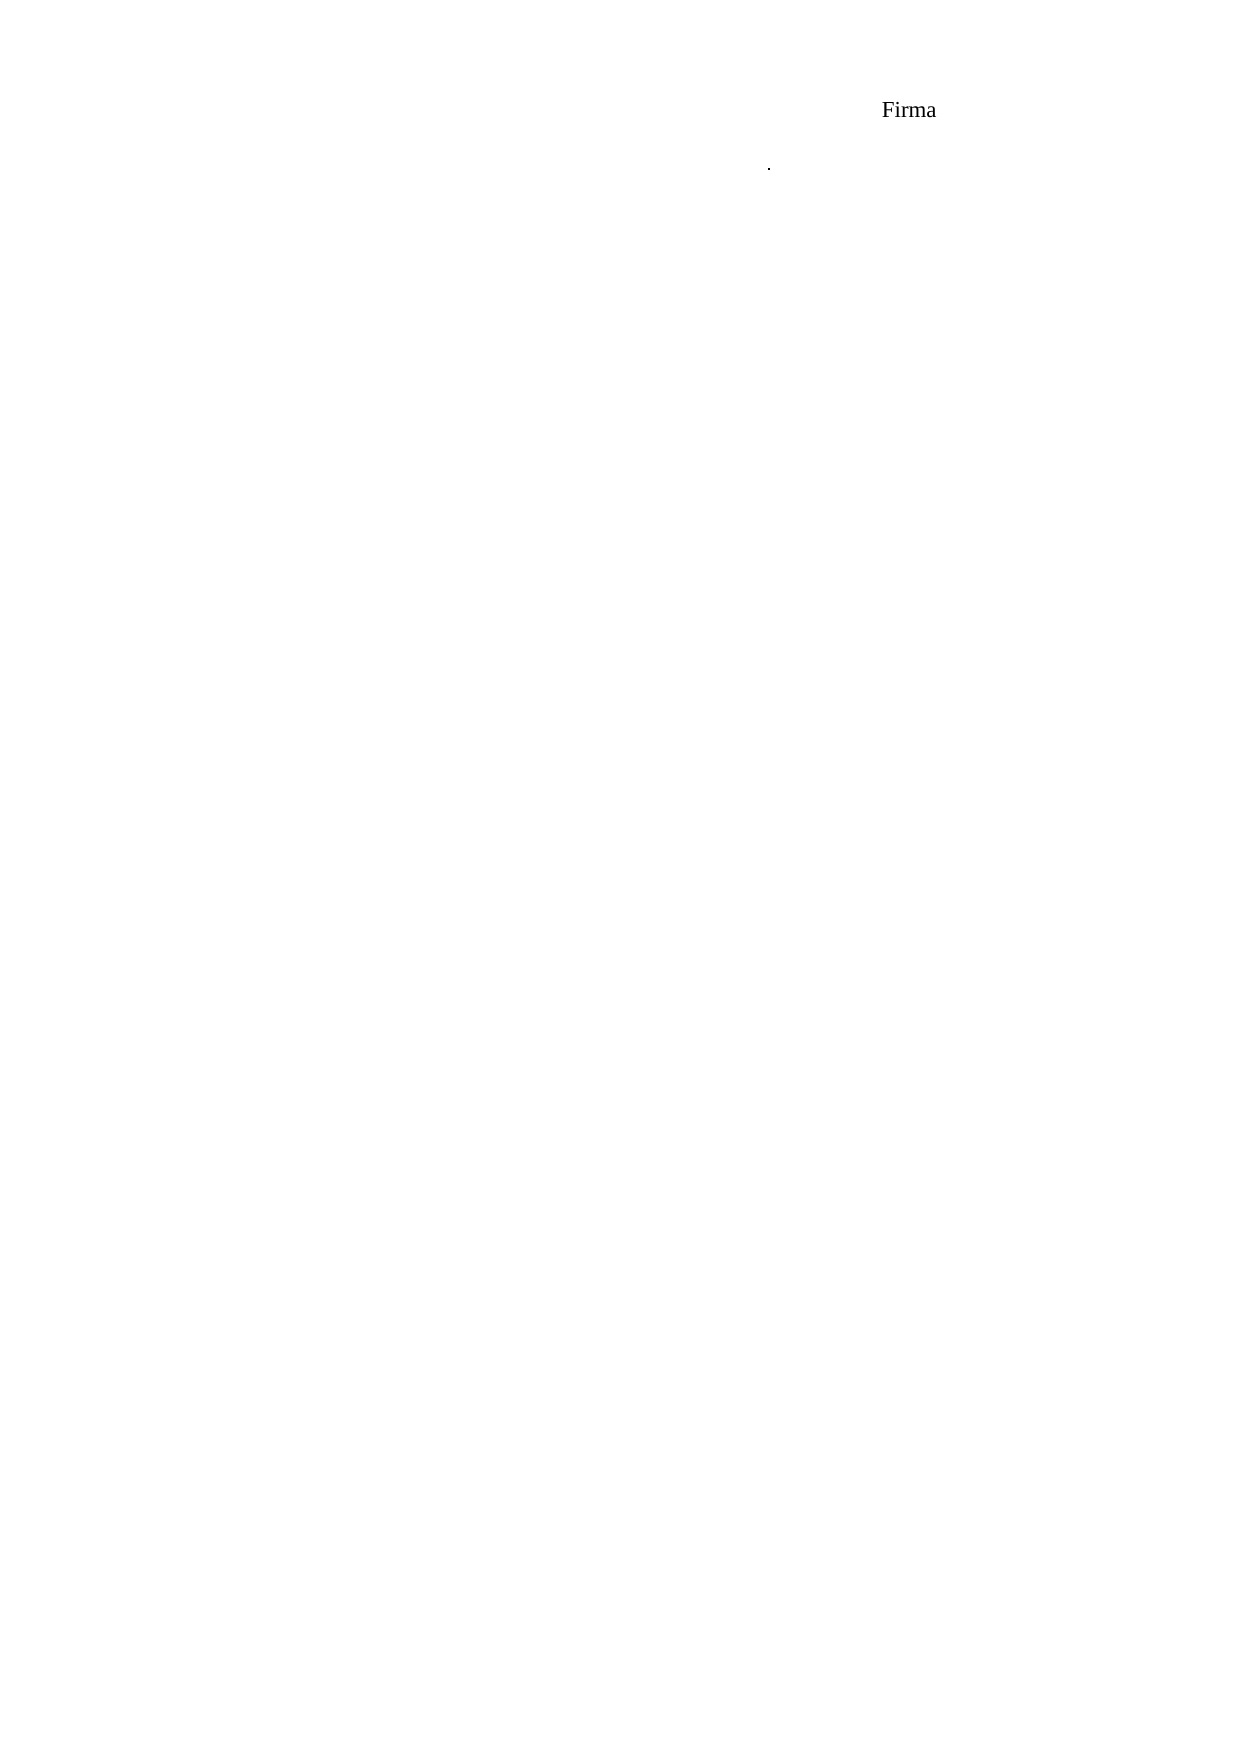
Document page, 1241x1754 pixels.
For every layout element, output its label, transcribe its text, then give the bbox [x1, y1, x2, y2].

text Firma [50, 96, 936, 122]
